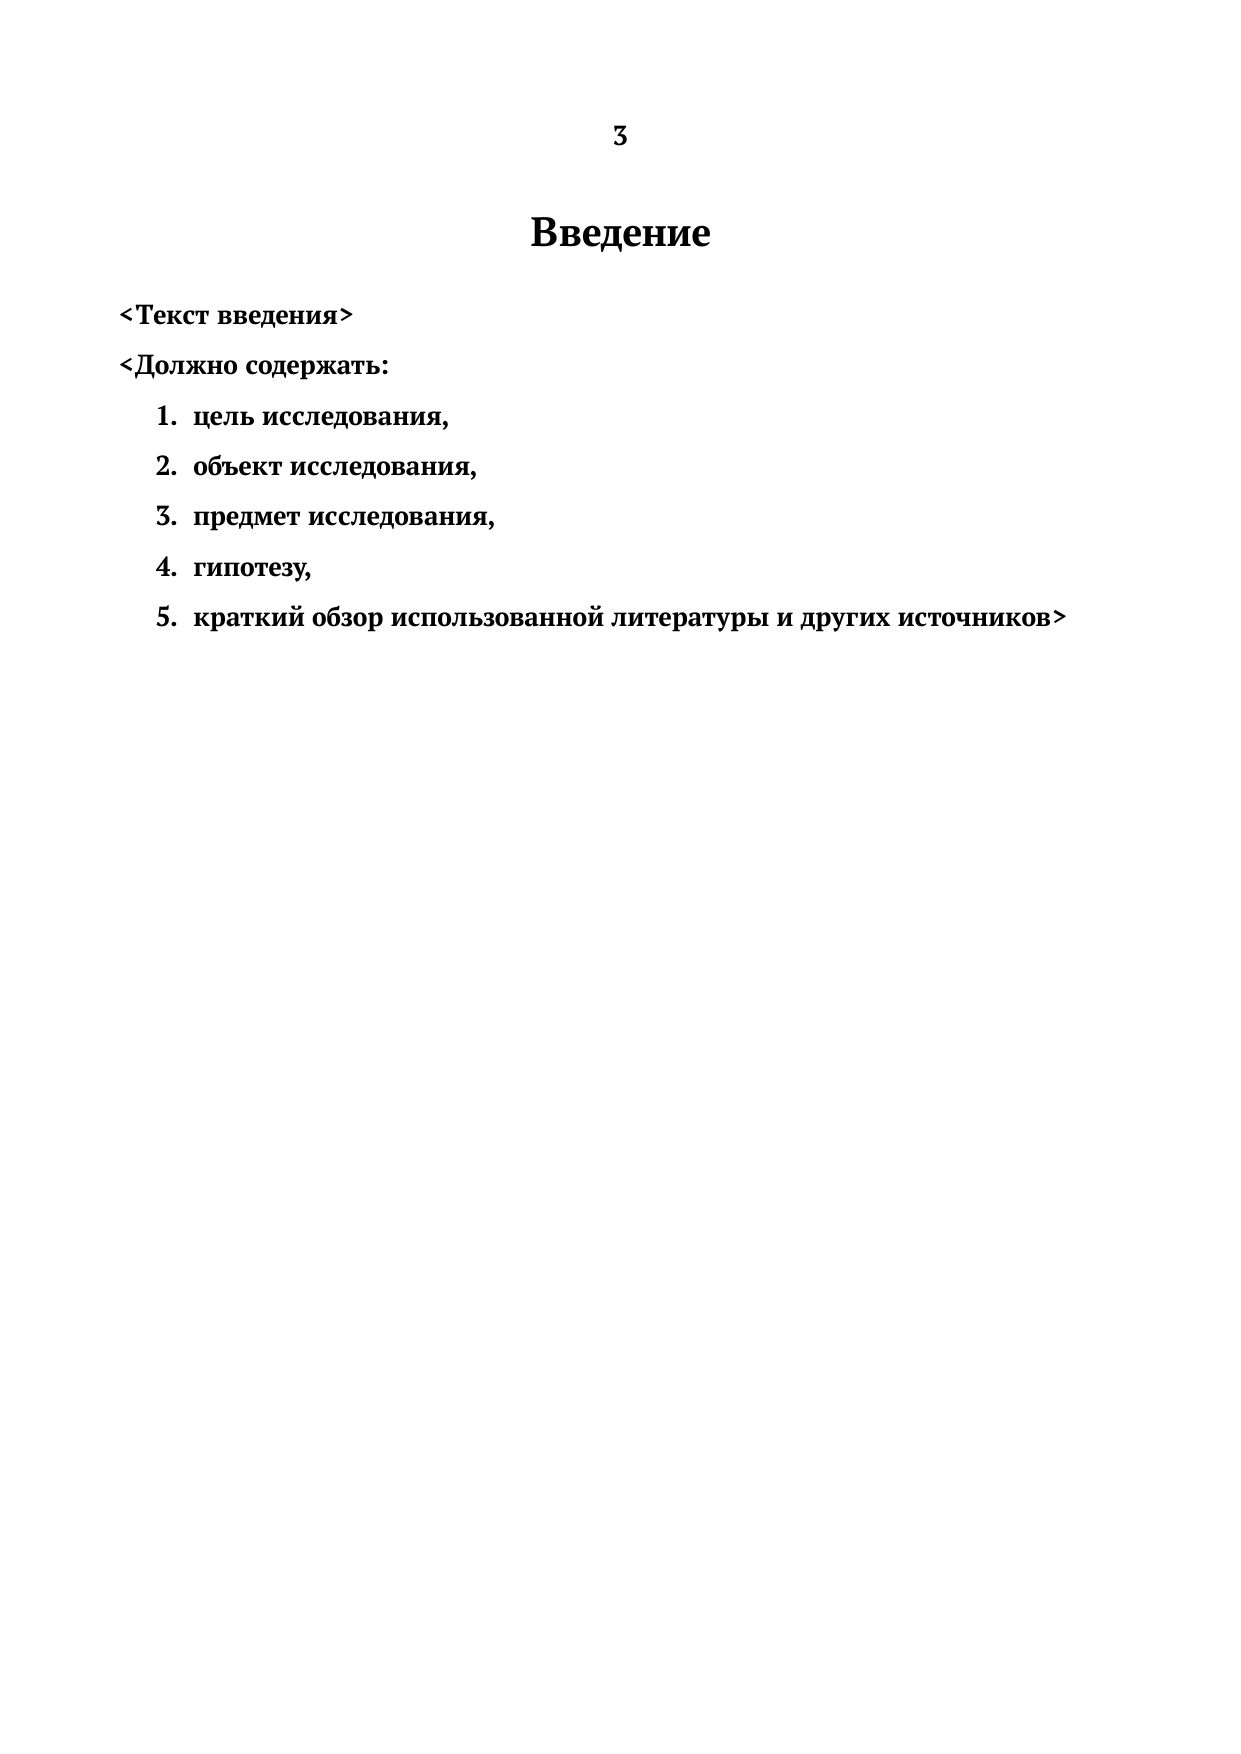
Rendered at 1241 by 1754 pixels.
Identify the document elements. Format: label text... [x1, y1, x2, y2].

list цель исследования, [156, 398, 1122, 431]
list гипотезу, [156, 549, 1122, 582]
subtitle Введение [118, 206, 1122, 256]
list предмет исследования, [156, 498, 1122, 532]
text <Текст введения> [118, 297, 1122, 331]
list краткий обзор использованной литературы и других источников> [156, 599, 1122, 633]
list объект исследования, [156, 448, 1122, 482]
text <Должно содержать: [118, 347, 1122, 381]
